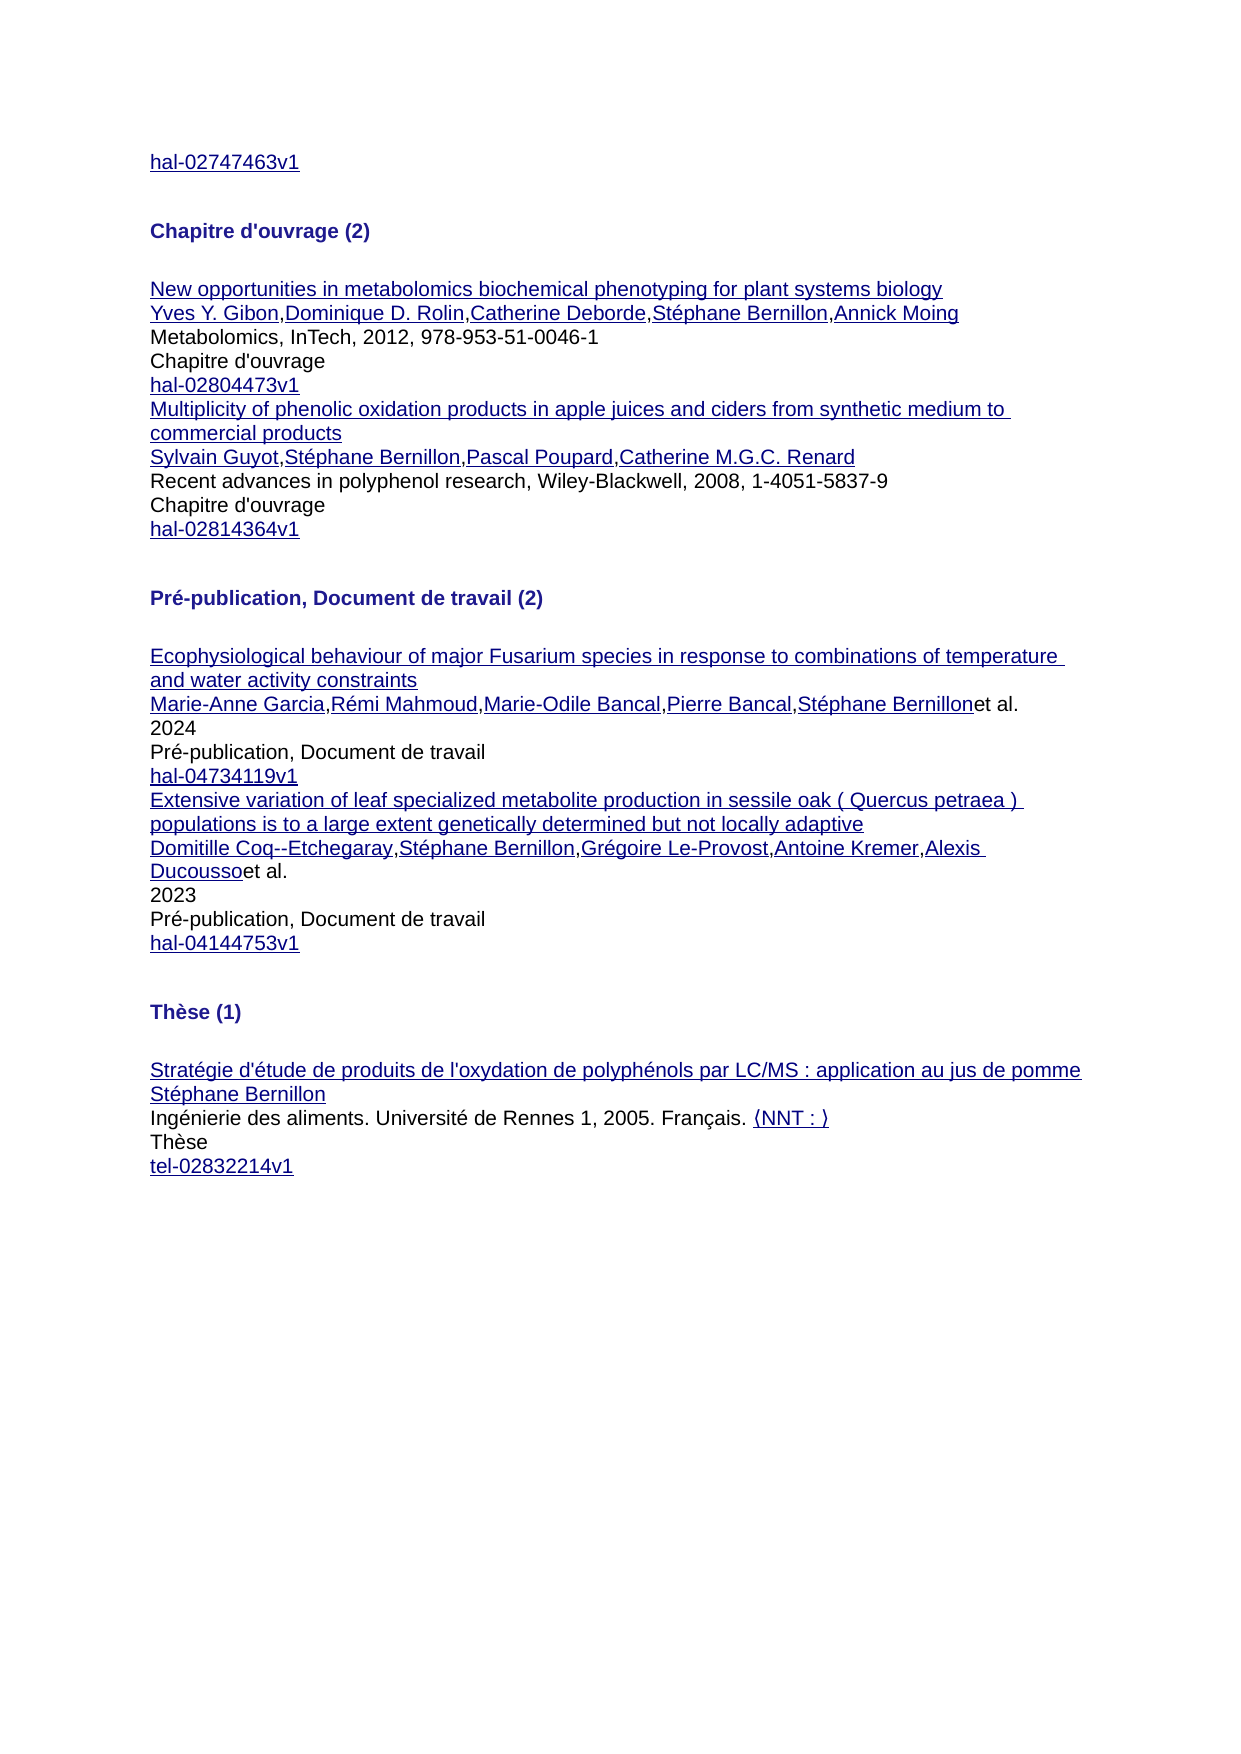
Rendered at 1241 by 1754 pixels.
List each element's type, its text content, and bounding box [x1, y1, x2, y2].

table_header Stratégie d'étude de produits de l'oxydation de polyphénols par LC/MS : application au jus de pomme Stéphane Bernillon Ingénierie des aliments. Université de Rennes 1, 2005. Français. ⟨NNT : ⟩ Thèse tel-02832214v1 [150, 1058, 1090, 1178]
table_cell Multiplicity of phenolic oxidation products in apple juices and ciders from synthetic medium to commercial products Sylvain Guyot,Stéphane Bernillon,Pascal Poupard,Catherine M.G.C. Renard Recent advances in polyphenol research, Wiley-Blackwell, 2008, 1-4051-5837-9 Chapitre d'ouvrage hal-02814364v1 [150, 397, 1090, 541]
subtitle Thèse (1) [150, 1000, 1090, 1024]
table_header New opportunities in metabolomics biochemical phenotyping for plant systems biology Yves Y. Gibon,Dominique D. Rolin,Catherine Deborde,Stéphane Bernillon,Annick Moing Metabolomics, InTech, 2012, 978-953-51-0046-1 Chapitre d'ouvrage hal-02804473v1 [150, 277, 1090, 397]
table_header Ecophysiological behaviour of major Fusarium species in response to combinations of temperature and water activity constraints Marie-Anne Garcia,Rémi Mahmoud,Marie-Odile Bancal,Pierre Bancal,Stéphane Bernillonet al. 2024 Pré-publication, Document de travail hal-04734119v1 [150, 644, 1090, 787]
subtitle Pré-publication, Document de travail (2) [150, 585, 1090, 609]
subtitle Chapitre d'ouvrage (2) [150, 219, 1090, 243]
table_cell Extensive variation of leaf specialized metabolite production in sessile oak ( Quercus petraea ) populations is to a large extent genetically determined but not locally adaptive Domitille Coq--Etchegaray,Stéphane Bernillon,Grégoire Le-Provost,Antoine Kremer,Alexis Ducoussoet al. 2023 Pré-publication, Document de travail hal-04144753v1 [150, 788, 1090, 955]
table_cell hal-02747463v1 [150, 150, 1090, 174]
